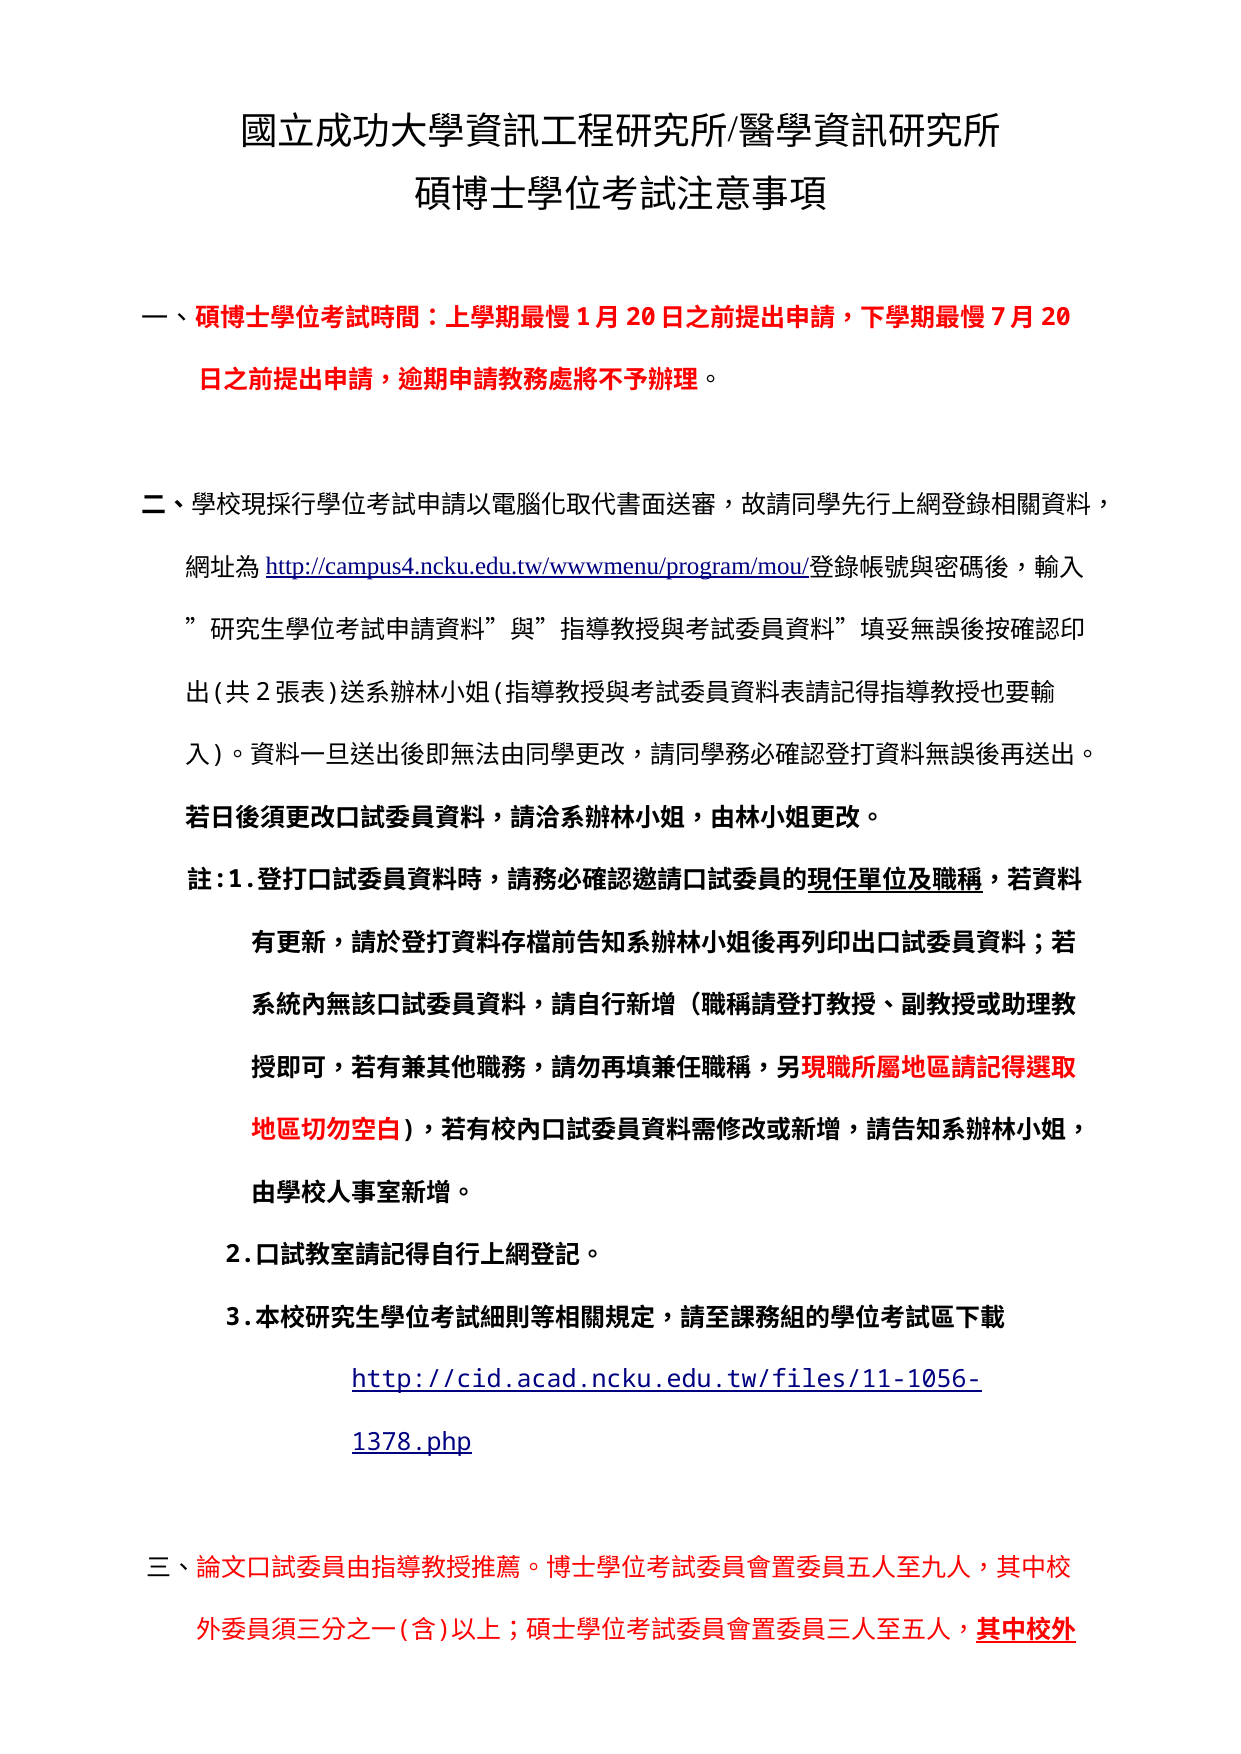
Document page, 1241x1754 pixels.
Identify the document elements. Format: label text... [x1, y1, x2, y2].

text 國立成功大學資訊工程研究所/醫學資訊研究所 [148, 86, 1093, 149]
text 碩博士學位考試注意事項 [148, 149, 1093, 211]
text 3.本校研究生學位考試細則等相關規定，請至課務組的學位考試區下載http://cid.acad.ncku.edu.tw/files/11-1056-1378.php [225, 1274, 1093, 1461]
text 三、論文口試委員由指導教授推薦。博士學位考試委員會置委員五人至九人，其中校外委員須三分之一(含)以上；碩士學位考試委員會置委員三人至五人，其中校外口試委員人數以不超過申請畢業口試的畢業生人數為準(如實驗室有三位同學畢業,校外口委不可超過三位)，若只邀請校內口試委員亦可。請注意，以上口試委員人數含指導教授。 [146, 1524, 1093, 1649]
text 二、學校現採行學位考試申請以電腦化取代書面送審，故請同學先行上網登錄相關資料，網址為http://campus4.ncku.edu.tw/wwwmenu/program/mou/登錄帳號與密碼後，輸入”研究生學位考試申請資料”與”指導教授與考試委員資料”填妥無誤後按確認印出(共2張表)送系辦林小姐(指導教授與考試委員資料表請記得指導教授也要輸入)。資料一旦送出後即無法由同學更改，請同學務必確認登打資料無誤後再送出。若日後須更改口試委員資料，請洽系辦林小姐，由林小姐更改。 [142, 461, 1093, 836]
text 一、碩博士學位考試時間：上學期最慢1月20日之前提出申請，下學期最慢7月20日之前提出申請，逾期申請教務處將不予辦理。 [141, 274, 1093, 399]
text 2.口試教室請記得自行上網登記。 [225, 1211, 1093, 1274]
text 註:1.登打口試委員資料時，請務必確認邀請口試委員的現任單位及職稱，若資料有更新，請於登打資料存檔前告知系辦林小姐後再列印出口試委員資料；若系統內無該口試委員資料，請自行新增（職稱請登打教授、副教授或助理教授即可，若有兼其他職務，請勿再填兼任職稱，另現職所屬地區請記得選取地區切勿空白)，若有校內口試委員資料需修改或新增，請告知系辦林小姐，由學校人事室新增。 [188, 836, 1093, 1211]
